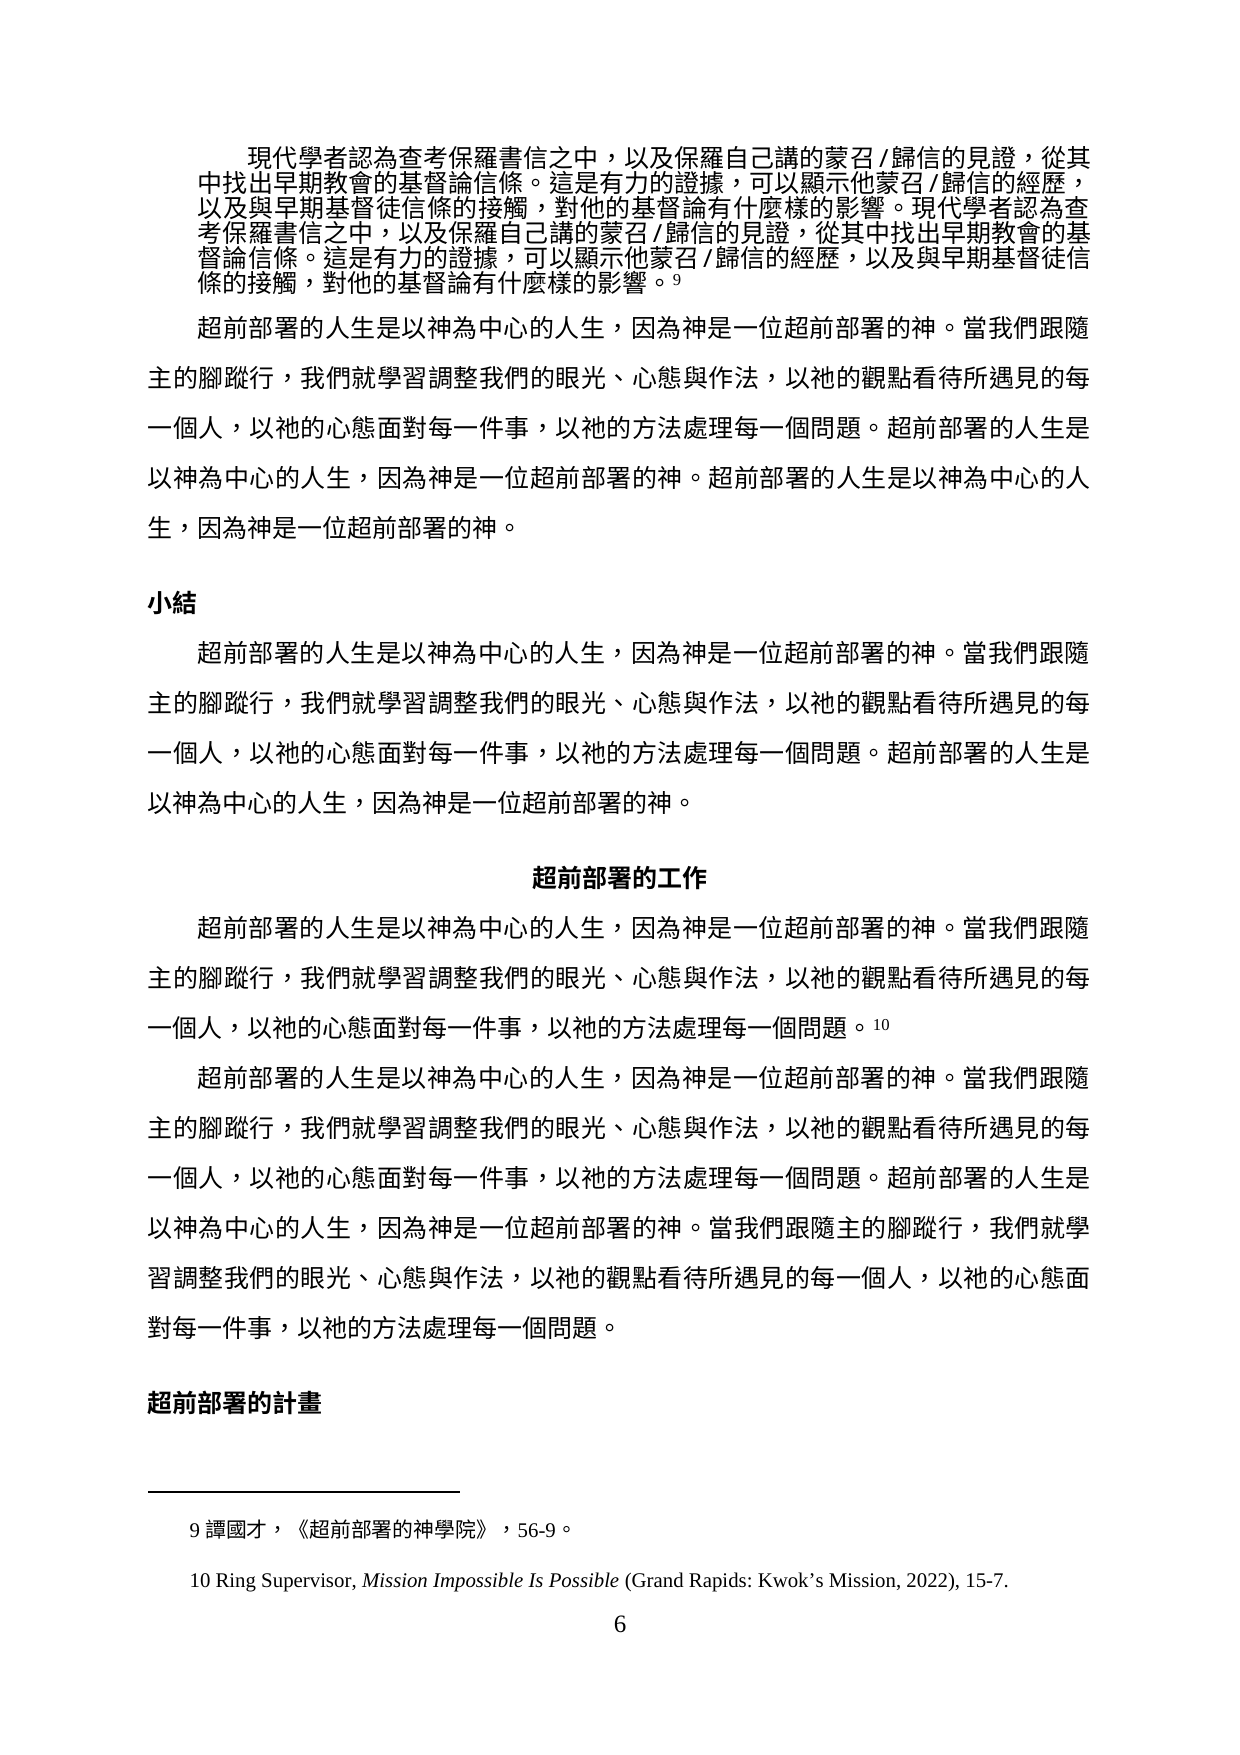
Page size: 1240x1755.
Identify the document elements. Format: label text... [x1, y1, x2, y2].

text 小結 [148, 573, 1092, 623]
text 超前部署的計畫 [148, 1373, 1092, 1423]
text 超前部署的工作 [148, 848, 1092, 898]
text 超前部署的人生是以神為中心的人生，因為神是一位超前部署的神。當我們跟隨主的腳蹤行，我們就學習調整我們的眼光、心態與作法，以祂的觀點看待所遇見的每一個人，以祂的心態面對每一件事，以祂的方法處理每一個問題。超前部署的人生是以神為中心的人生，因為神是一位超前部署的神。 [148, 623, 1092, 823]
text Ring Supervisor, Mission Impossible Is Possible (Grand Rapids: Kwok’s Mission, 2022), 15-7. [148, 1567, 1092, 1592]
text 譚國才，《超前部署的神學院》，56-9。 [148, 1517, 1092, 1542]
text 超前部署的人生是以神為中心的人生，因為神是一位超前部署的神。當我們跟隨主的腳蹤行，我們就學習調整我們的眼光、心態與作法，以祂的觀點看待所遇見的每一個人，以祂的心態面對每一件事，以祂的方法處理每一個問題。超前部署的人生是以神為中心的人生，因為神是一位超前部署的神。超前部署的人生是以神為中心的人生，因為神是一位超前部署的神。 [148, 298, 1092, 548]
text 超前部署的人生是以神為中心的人生，因為神是一位超前部署的神。當我們跟隨主的腳蹤行，我們就學習調整我們的眼光、心態與作法，以祂的觀點看待所遇見的每一個人，以祂的心態面對每一件事，以祂的方法處理每一個問題。超前部署的人生是以神為中心的人生，因為神是一位超前部署的神。當我們跟隨主的腳蹤行，我們就學習調整我們的眼光、心態與作法，以祂的觀點看待所遇見的每一個人，以祂的心態面對每一件事，以祂的方法處理每一個問題。 [148, 1048, 1092, 1348]
text 超前部署的人生是以神為中心的人生，因為神是一位超前部署的神。當我們跟隨主的腳蹤行，我們就學習調整我們的眼光、心態與作法，以祂的觀點看待所遇見的每一個人，以祂的心態面對每一件事，以祂的方法處理每一個問題。 [148, 898, 1092, 1048]
text 現代學者認為查考保羅書信之中，以及保羅自己講的蒙召/歸信的見證，從其中找出早期教會的基督論信條。這是有力的證據，可以顯示他蒙召/歸信的經歷，以及與早期基督徒信條的接觸，對他的基督論有什麼樣的影響。現代學者認為查考保羅書信之中，以及保羅自己講的蒙召/歸信的見證，從其中找出早期教會的基督論信條。這是有力的證據，可以顯示他蒙召/歸信的經歷，以及與早期基督徒信條的接觸，對他的基督論有什麼樣的影響。 [198, 148, 1092, 298]
